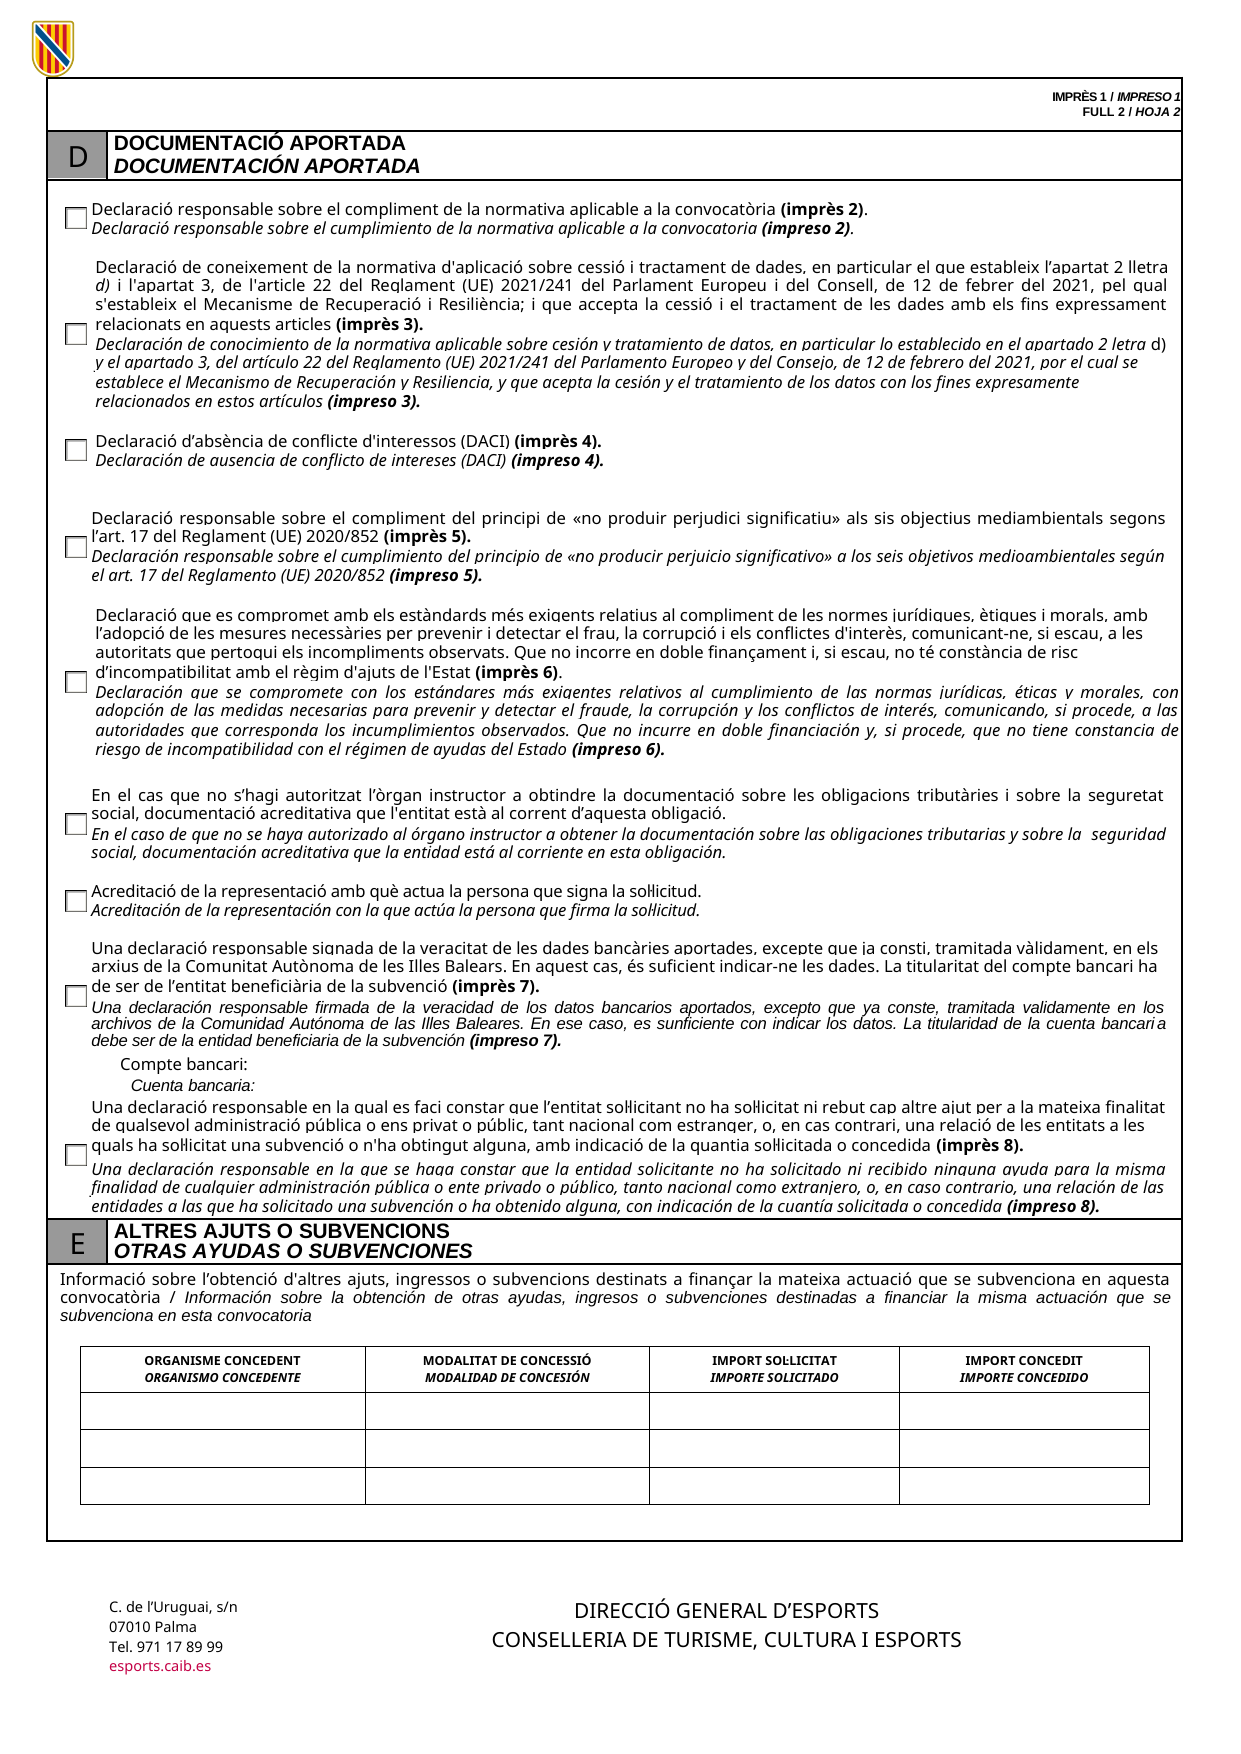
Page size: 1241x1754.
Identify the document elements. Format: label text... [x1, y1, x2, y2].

table_cell E [48, 1220, 106, 1263]
table_cell Declaració responsable sobre el compliment de la normativa aplicable a la convocatòria (imprès 2). Declaració responsable sobre el cumplimiento de la normativa aplicable a la convocatoria (impreso 2). Declaració de coneixement de la normativa d'aplicació sobre cessió i tractament de dades, en particular el que estableix l’apartat 2 lletra d) i l'apartat 3, de l'article 22 del Reglament (UE) 2021/241 del Parlament Europeu i del Consell, de 12 de febrer del 2021, pel qual s'estableix el Mecanisme de Recuperació i Resiliència; i que accepta la cessió i el tractament de les dades amb els fins expressament relacionats en aquests articles (imprès 3). Declaración de conocimiento de la normativa aplicable sobre cesión y tratamiento de datos, en particular lo establecido en el apartado 2 letra d) y el apartado 3, del artículo 22 del Reglamento (UE) 2021/241 del Parlamento Europeo y del Consejo, de 12 de febrero del 2021, por el cual se establece el Mecanismo de Recuperación y Resiliencia, y que acepta la cesión y el tratamiento de los datos con los fines expresamente relacionados en estos artículos (impreso 3). Declaració d’absència de conflicte d'interessos (DACI) (imprès 4). Declaración de ausencia de conflicto de intereses (DACI) (impreso 4). Declaració responsable sobre el compliment del principi de «no produir perjudici significatiu» als sis objectius mediambientals segons l’art. 17 del Reglament (UE) 2020/852 (imprès 5). Declaración responsable sobre el cumplimiento del principio de «no producir perjuicio significativo» a los seis objetivos medioambientales según el art. 17 del Reglamento (UE) 2020/852 (impreso 5). Declaració que es compromet amb els estàndards més exigents relatius al compliment de les normes jurídiques, ètiques i morals, amb l’adopció de les mesures necessàries per prevenir i detectar el frau, la corrupció i els conflictes d'interès, comunicant-ne, si escau, a les autoritats que pertoqui els incompliments observats. Que no incorre en doble finançament i, si escau, no té constància de risc d’incompatibilitat amb el règim d'ajuts de l'Estat (imprès 6). Declaración que se compromete con los estándares más exigentes relativos al cumplimiento de las normas jurídicas, éticas y morales, con adopción de las medidas necesarias para prevenir y detectar el fraude, la corrupción y los conflictos de interés, comunicando, si procede, a las autoridades que corresponda los incumplimientos observados. Que no incurre en doble financiación y, si procede, que no tiene constancia de riesgo de incompatibilidad con el régimen de ayudas del Estado (impreso 6). En el cas que no s’hagi autoritzat l’òrgan instructor a obtindre la documentació sobre les obligacions tributàries i sobre la seguretat social, documentació acreditativa que l'entitat està al corrent d’aquesta obligació. En el caso de que no se haya autorizado al órgano instructor a obtener la documentación sobre las obligaciones tributarias y sobre la seguridad social, documentación acreditativa que la entidad está al corriente en esta obligación. Acreditació de la representació amb què actua la persona que signa la sol·licitud. Acreditación de la representación con la que actúa la persona que firma la sol·licitud. Una declaració responsable signada de la veracitat de les dades bancàries aportades, excepte que ja consti, tramitada vàlidament, en els arxius de la Comunitat Autònoma de les Illes Balears. En aquest cas, és suficient indicar-ne les dades. La titularitat del compte bancari ha de ser de l’entitat beneficiària de la subvenció (imprès 7). Una declaración responsable firmada de la veracidad de los datos bancarios aportados, excepto que ya conste, tramitada validamente en los archivos de la Comunidad Autónoma de las Illes Baleares. En ese caso, es sunficiente con indicar los datos. La titularidad de la cuenta bancaria debe ser de la entidad beneficiaria de la subvención (impreso 7). Compte bancari: Cuenta bancaria: Una declaració responsable en la qual es faci constar que l’entitat sol·licitant no ha sol·licitat ni rebut cap altre ajut per a la mateixa finalitat de qualsevol administració pública o ens privat o públic, tant nacional com estranger, o, en cas contrari, una relació de les entitats a les quals ha sol·licitat una subvenció o n'ha obtingut alguna, amb indicació de la quantia sol·licitada o concedida (imprès 8). Una declaración responsable en la que se haga constar que la entidad solicitante no ha solicitado ni recibido ninguna ayuda para la misma finalidad de cualquier administración pública o ente privado o público, tanto nacional como extranjero, o, en caso contrario, una relación de las entidades a las que ha solicitado una subvención o ha obtenido alguna, con indicación de la cuantía solicitada o concedida (impreso 8). [48, 181, 1181, 1218]
table_cell [650, 1468, 899, 1504]
table_cell ALTRES AJUTS O SUBVENCIONS OTRAS AYUDAS O SUBVENCIONES [108, 1220, 1181, 1263]
table_header IMPORT SOL·LICITAT IMPORTE SOLICITADO [650, 1347, 899, 1392]
table_header ORGANISME CONCEDENT ORGANISMO CONCEDENTE [81, 1347, 365, 1392]
table_cell [900, 1393, 1149, 1429]
picture [18, 0, 88, 98]
table_cell [81, 1430, 365, 1467]
table_cell [900, 1430, 1149, 1467]
table_cell [81, 1468, 365, 1504]
table_header IMPRÈS 1 / IMPRESO 1 FULL 2 / HOJA 2 [48, 79, 1181, 130]
table_cell [650, 1393, 899, 1429]
table_header IMPORT CONCEDIT IMPORTE CONCEDIDO [900, 1347, 1149, 1392]
table_cell Informació sobre l’obtenció d'altres ajuts, ingressos o subvencions destinats a finançar la mateixa actuació que se subvenciona en aquesta convocatòria / Información sobre la obtención de otras ayudas, ingresos o subvenciones destinadas a financiar la misma actuación que se subvenciona en esta convocatoria [48, 1265, 1181, 1539]
table_cell [366, 1393, 649, 1429]
table_cell [81, 1393, 365, 1429]
table_cell [366, 1468, 649, 1504]
table_cell [650, 1430, 899, 1467]
table_cell [366, 1430, 649, 1467]
table_header MODALITAT DE CONCESSIÓ MODALIDAD DE CONCESIÓN [366, 1347, 649, 1392]
table_cell DOCUMENTACIÓ APORTADA DOCUMENTACIÓN APORTADA [108, 132, 1181, 178]
table_cell [900, 1468, 1149, 1504]
table_cell D [48, 132, 106, 178]
